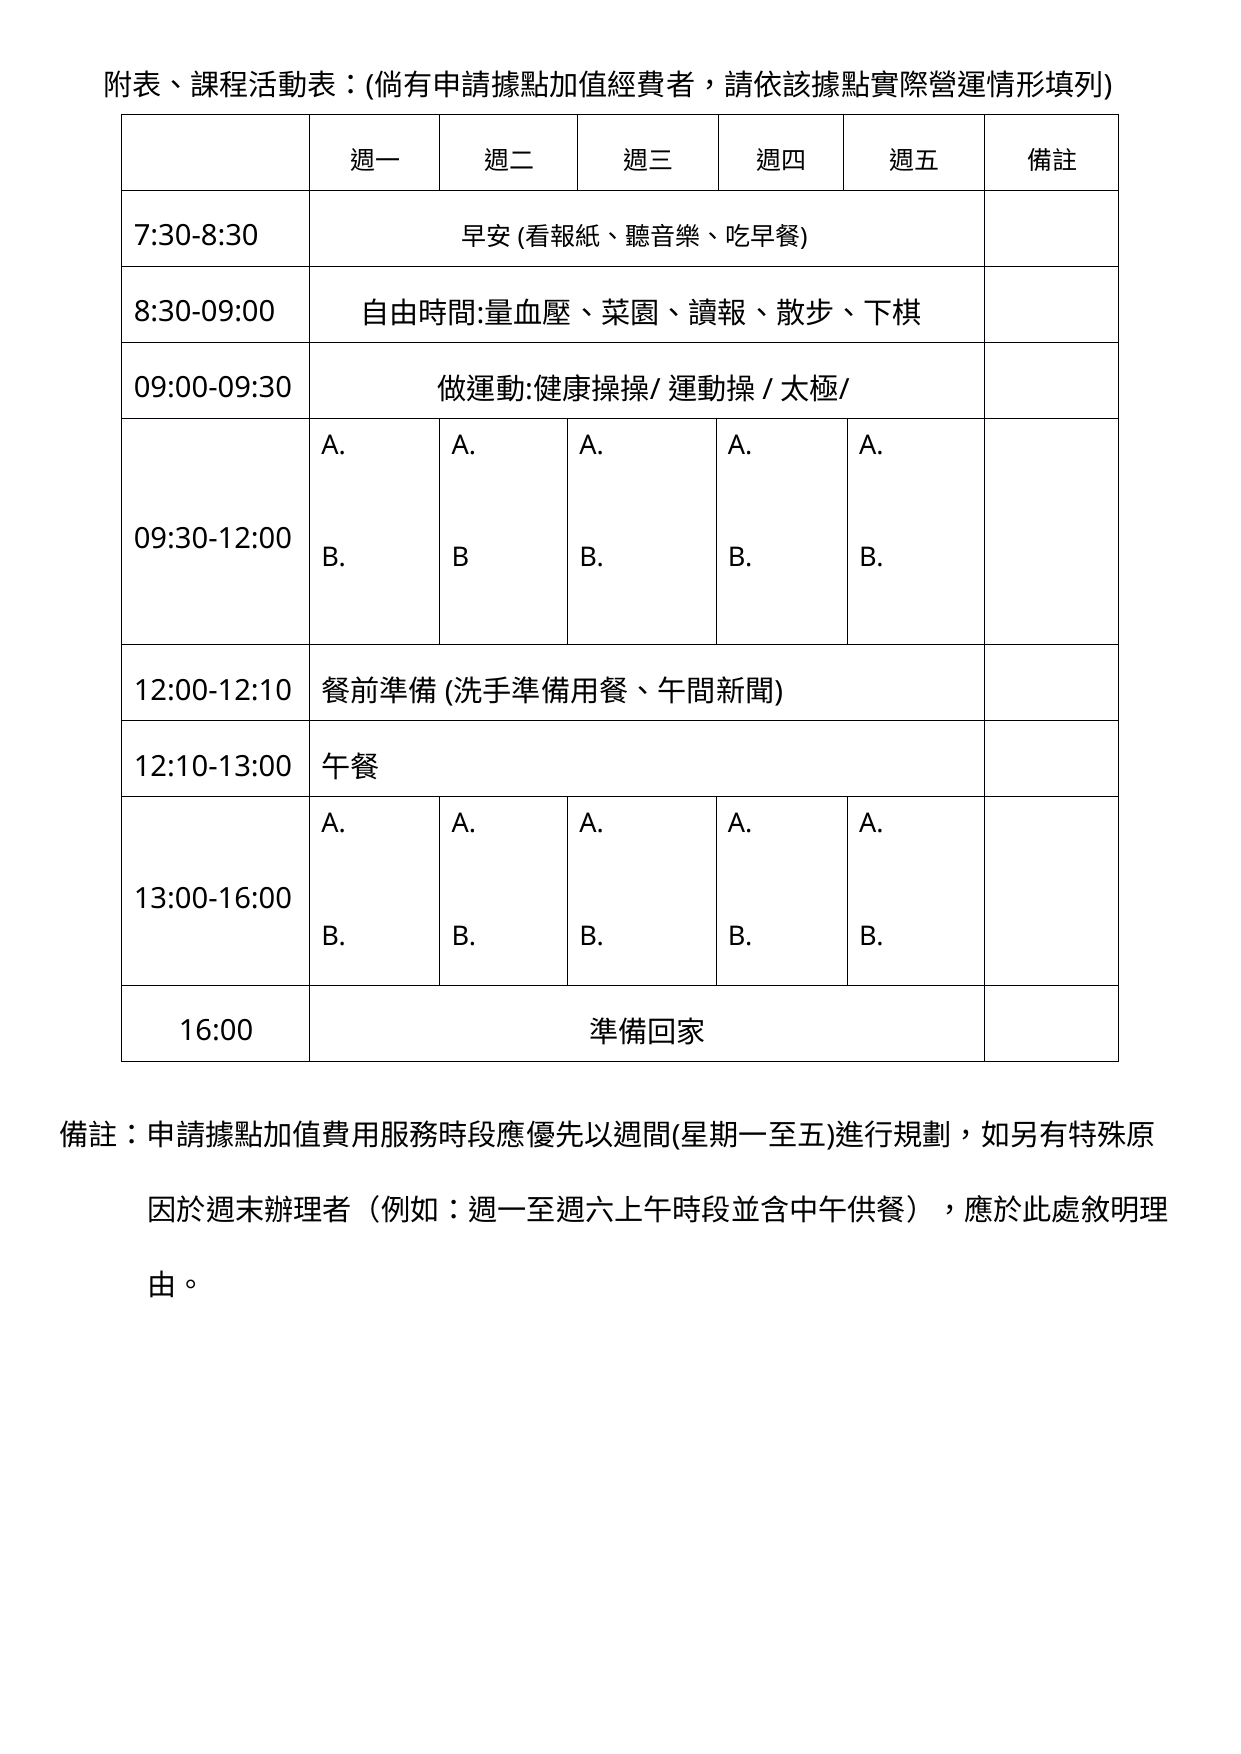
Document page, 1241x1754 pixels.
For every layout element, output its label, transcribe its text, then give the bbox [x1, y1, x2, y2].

table_cell 12:10-13:00 [122, 721, 309, 796]
text 附表、課程活動表：(倘有申請據點加值經費者，請依該據點實際營運情形填列) [78, 39, 1181, 114]
table_cell A. B. [310, 797, 439, 984]
table_cell [985, 797, 1118, 984]
table_cell A. B. [848, 797, 984, 984]
table_cell 做運動:健康操操/ 運動操 / 太極/ [310, 343, 984, 418]
table_cell [985, 986, 1118, 1061]
table_cell [985, 267, 1118, 342]
table_header 備註 [985, 115, 1118, 190]
table_cell A. B. [848, 419, 984, 644]
table_cell B. [568, 419, 716, 644]
table_cell 13:00-16:00 [122, 797, 309, 984]
table_header 週一 [310, 115, 439, 190]
table_cell 09:00-09:30 [122, 343, 309, 418]
table_cell [985, 419, 1118, 644]
table_header 週二 [440, 115, 577, 190]
table_cell B [440, 419, 567, 644]
table_cell 7:30-8:30 [122, 191, 309, 266]
table_cell A. B. [440, 797, 567, 984]
table_cell A. B. [310, 419, 439, 644]
table_cell 16:00 [122, 986, 309, 1061]
table_header [122, 115, 309, 190]
table_cell [985, 343, 1118, 418]
table_cell B. [717, 419, 847, 644]
table_cell 午餐 [310, 721, 984, 796]
table_cell 09:30-12:00 [122, 419, 309, 644]
table_header 週四 [719, 115, 843, 190]
table_cell 早安 (看報紙、聽音樂、吃早餐) [310, 191, 984, 266]
table_cell 準備回家 [310, 986, 984, 1061]
table_header 週三 [578, 115, 718, 190]
table_cell 12:00-12:10 [122, 645, 309, 720]
table_cell 8:30-09:00 [122, 267, 309, 342]
table_cell A. B. [717, 797, 847, 984]
text 備註：申請據點加值費用服務時段應優先以週間(星期一至五)進行規劃，如另有特殊原因於週末辦理者（例如：週一至週六上午時段並含中午供餐），應於此處敘明理由。 [59, 1089, 1181, 1314]
table_cell [985, 645, 1118, 720]
table_cell A. B. [568, 797, 716, 984]
table_cell [985, 191, 1118, 266]
table_header 週五 [844, 115, 984, 190]
table_cell 自由時間:量血壓、菜園、讀報、散步、下棋 [310, 267, 984, 342]
table_cell [985, 721, 1118, 796]
table_cell 餐前準備 (洗手準備用餐、午間新聞) [310, 645, 984, 720]
